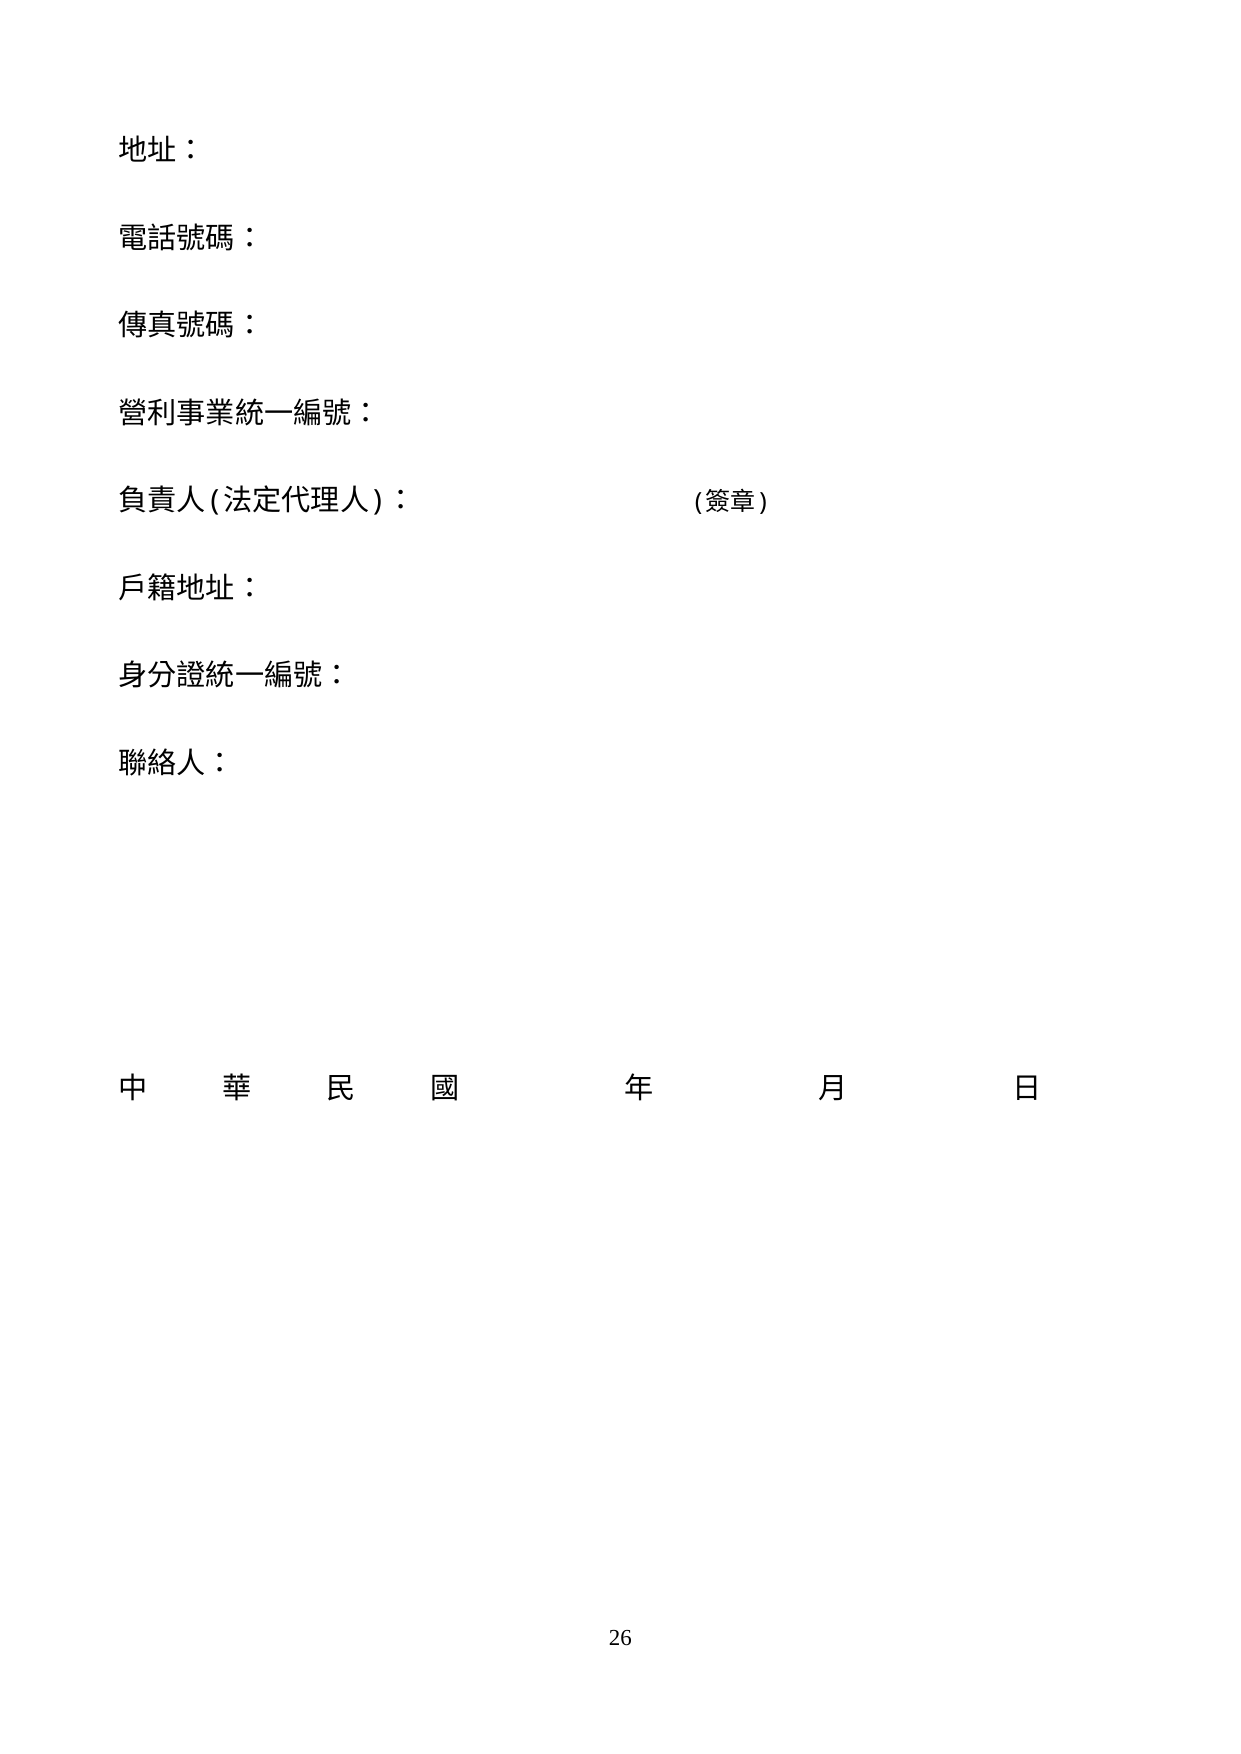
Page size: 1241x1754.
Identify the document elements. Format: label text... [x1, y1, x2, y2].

text 電話號碼： [118, 194, 1122, 256]
text 聯絡人： [118, 719, 1122, 781]
text 營利事業統一編號： [118, 369, 1122, 431]
text 傳真號碼： [118, 281, 1122, 344]
text 中 華 民 國 年 月 日 [118, 1044, 1122, 1106]
text 地址： [118, 106, 1122, 169]
text 戶籍地址： [118, 544, 1122, 606]
text 負責人(法定代理人)： (簽章) [118, 456, 1122, 519]
text 身分證統一編號： [118, 631, 1122, 694]
